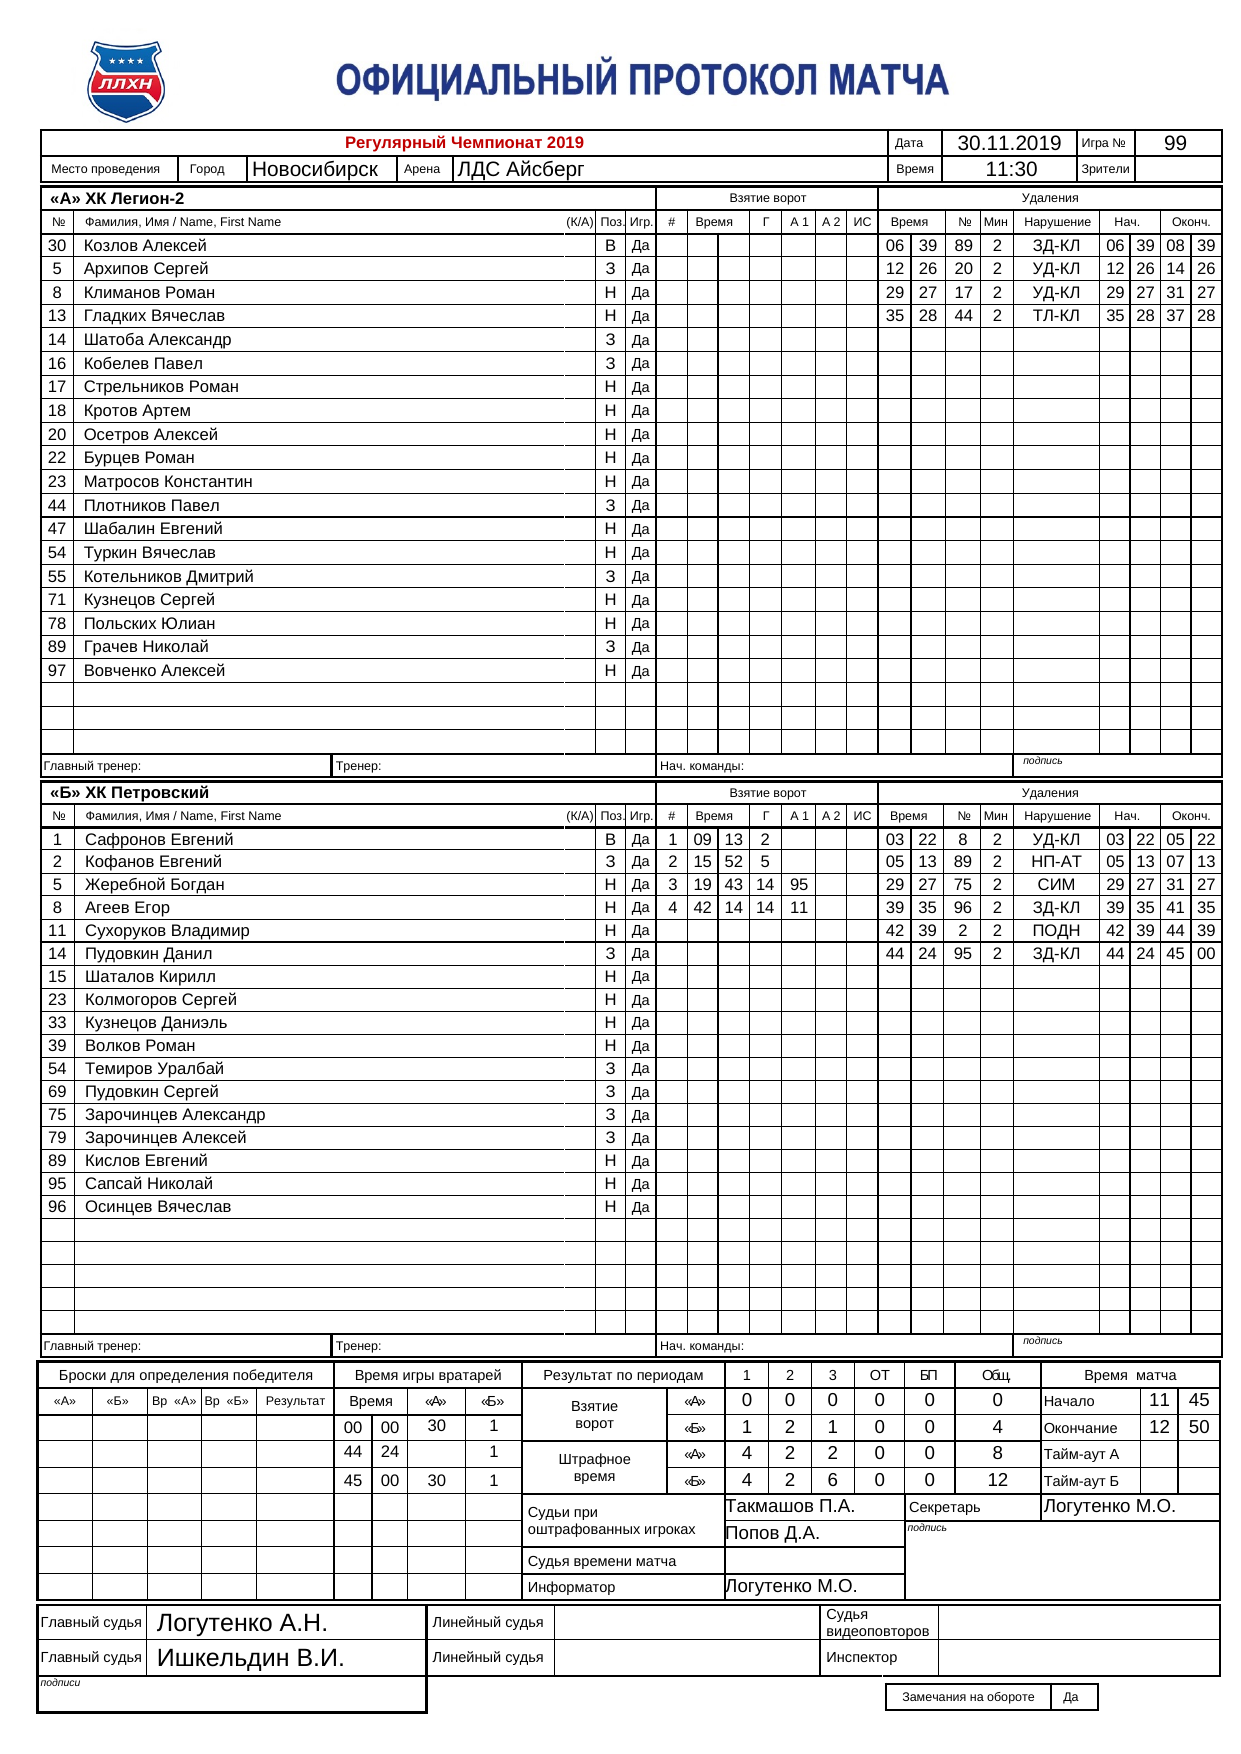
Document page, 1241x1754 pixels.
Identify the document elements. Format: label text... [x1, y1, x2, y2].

table_cell НП-АТ [1014, 850, 1099, 872]
table_cell [93, 1468, 147, 1493]
table_cell [1100, 1265, 1129, 1287]
table_cell Да [626, 1150, 655, 1172]
table_cell [944, 1311, 980, 1333]
table_cell [466, 1521, 521, 1546]
table_cell [1192, 494, 1221, 516]
table_header 1 [726, 1363, 768, 1387]
table_cell Да [626, 1081, 655, 1103]
table_cell З [596, 1127, 625, 1149]
table_cell [688, 989, 717, 1011]
table_cell [782, 920, 815, 941]
table_cell [657, 612, 687, 634]
table_cell [816, 470, 846, 493]
table_cell [75, 1265, 564, 1287]
table_cell [1014, 1150, 1099, 1172]
table_cell [719, 1150, 749, 1172]
table_cell [1161, 423, 1190, 445]
table_cell [912, 518, 945, 540]
table_cell 12 [956, 1468, 1040, 1493]
table_cell [782, 1127, 815, 1149]
table_cell [879, 399, 910, 422]
table_cell [657, 494, 687, 516]
table_cell [719, 1311, 749, 1333]
table_cell 26 [1192, 257, 1221, 280]
table_cell [912, 352, 945, 374]
table_cell [1100, 1242, 1129, 1264]
table_cell [946, 376, 980, 398]
table_cell [688, 565, 717, 587]
table_cell [912, 541, 945, 564]
table_cell 89 [42, 1150, 74, 1172]
table_cell 30 [408, 1416, 465, 1440]
table_cell Агеев Егор [75, 896, 564, 918]
table_cell 13 [719, 829, 749, 849]
table_cell [1192, 612, 1221, 634]
table_cell [912, 399, 945, 422]
table_cell [816, 989, 846, 1011]
table_cell [847, 1012, 877, 1033]
table_cell [750, 683, 781, 706]
table_cell [782, 1311, 815, 1333]
table_cell [1161, 1173, 1190, 1195]
table_cell [1014, 989, 1099, 1011]
table_cell [847, 541, 877, 564]
table_cell [981, 612, 1013, 634]
table_cell [1161, 565, 1190, 587]
table_cell ЛДС Айсберг [454, 157, 887, 181]
table_cell [816, 1196, 846, 1218]
table_cell [565, 470, 595, 493]
table_cell [782, 612, 815, 634]
table_cell [816, 683, 846, 706]
table_cell Время [889, 157, 941, 181]
table_cell Н [596, 281, 625, 303]
table_cell [688, 328, 717, 351]
table_cell [981, 446, 1013, 469]
table_cell # [657, 211, 687, 233]
table_cell [879, 683, 910, 706]
table_cell [912, 376, 945, 398]
table_cell 35 [1100, 305, 1129, 327]
table_cell Да [626, 1058, 655, 1079]
table_cell [879, 1127, 910, 1149]
table_cell 75 [42, 1104, 74, 1126]
table_cell [816, 352, 846, 374]
table_cell [202, 1416, 256, 1440]
table_cell [1100, 1311, 1129, 1333]
table_cell [847, 494, 877, 516]
table_cell [626, 1311, 655, 1333]
table_cell [373, 1574, 407, 1599]
table_cell [1192, 730, 1221, 753]
table_cell [816, 494, 846, 516]
table_cell [257, 1547, 333, 1573]
table_cell [944, 1288, 980, 1310]
table_cell [1131, 1150, 1160, 1172]
table_cell [719, 352, 749, 374]
table_cell [335, 1547, 371, 1573]
table_cell Да [626, 989, 655, 1011]
table_cell [657, 1242, 687, 1264]
table_cell [1131, 352, 1160, 374]
table_cell 2 [981, 305, 1013, 327]
table_cell [816, 874, 846, 895]
table_cell 13 [912, 850, 943, 872]
table_cell [1014, 541, 1099, 564]
table_cell [565, 659, 595, 682]
table_cell 39 [42, 1035, 74, 1057]
table_cell [1192, 399, 1221, 422]
table_cell [981, 423, 1013, 445]
table_cell [688, 1311, 717, 1333]
table_cell [847, 565, 877, 587]
table_cell 95 [42, 1173, 74, 1195]
table_cell Да [626, 281, 655, 303]
table_cell [816, 707, 846, 729]
table_cell [782, 518, 815, 540]
table_cell [565, 1242, 595, 1264]
table_cell Главный судья [39, 1640, 146, 1675]
table_cell [719, 328, 749, 351]
table_cell [782, 1288, 815, 1310]
table_cell З [596, 1058, 625, 1079]
table_cell Секретарь [906, 1495, 1040, 1520]
table_cell [782, 423, 815, 445]
table_cell 26 [912, 257, 945, 280]
table_cell Время [879, 805, 943, 826]
table_cell [1131, 1311, 1160, 1333]
table_cell [565, 829, 595, 849]
table_cell Да [626, 446, 655, 469]
table_cell 12 [879, 257, 910, 280]
table_cell 0 [855, 1389, 904, 1413]
table_cell [1014, 1288, 1099, 1310]
table_cell [688, 588, 717, 611]
table_header ОТ [855, 1363, 904, 1387]
table_cell Нач. [1100, 211, 1160, 233]
table_cell [750, 518, 781, 540]
table_cell [816, 257, 846, 280]
table_cell 8 [42, 896, 74, 918]
table_cell [1161, 446, 1190, 469]
table_cell [1100, 470, 1129, 493]
table_cell Мин [981, 211, 1013, 233]
table_cell [879, 328, 910, 351]
table_cell 54 [42, 541, 73, 564]
table_cell [565, 612, 595, 634]
table_cell Да [626, 829, 655, 849]
table_cell [1014, 423, 1099, 445]
table_cell [981, 1035, 1013, 1057]
table_cell Тайм-аут А [1042, 1441, 1140, 1467]
table_cell [782, 1035, 815, 1057]
table_cell [202, 1441, 256, 1467]
table_cell [688, 659, 717, 682]
table_cell [981, 707, 1013, 729]
table_cell 15 [42, 966, 74, 987]
table_cell [719, 707, 749, 729]
table_cell З [596, 257, 625, 280]
table_cell [657, 235, 687, 256]
table_cell З [596, 1104, 625, 1126]
table_cell [657, 446, 687, 469]
table_cell [912, 636, 945, 658]
table_cell 18 [42, 399, 73, 422]
table_cell Вовченко Алексей [74, 659, 564, 682]
table_cell 12 [1100, 257, 1129, 280]
table_cell ЗД-КЛ [1014, 896, 1099, 918]
table_cell [879, 1242, 910, 1264]
table_cell [657, 1311, 687, 1333]
table_cell 1 [466, 1416, 521, 1440]
table_cell [719, 399, 749, 422]
table_cell 17 [42, 376, 73, 398]
table_cell [719, 1035, 749, 1057]
table_cell подпись [906, 1522, 1219, 1599]
table_cell Нарушение [1014, 805, 1099, 826]
table_cell [1100, 376, 1129, 398]
table_cell Сухоруков Владимир [75, 920, 564, 941]
table_cell [1100, 636, 1129, 658]
table_cell [719, 1173, 749, 1195]
table_cell [1131, 1035, 1160, 1057]
table_cell Туркин Вячеслав [74, 541, 564, 564]
table_cell Н [596, 541, 625, 564]
table_cell [657, 1150, 687, 1172]
table_cell [946, 446, 980, 469]
table_cell [847, 1127, 877, 1149]
table_cell [981, 1081, 1013, 1103]
table_cell 28 [1192, 305, 1221, 327]
table_cell Да [626, 518, 655, 540]
table_cell «А» [668, 1389, 724, 1413]
table_cell [981, 1012, 1013, 1033]
table_cell [719, 588, 749, 611]
table_cell 33 [42, 1012, 74, 1033]
table_cell [847, 896, 877, 918]
table_cell [750, 1311, 781, 1333]
table_cell 22 [1192, 829, 1221, 849]
table_cell «А» [39, 1389, 92, 1413]
table_cell [626, 683, 655, 706]
table_cell 96 [42, 1196, 74, 1218]
table_cell 0 [769, 1389, 811, 1413]
table_cell [750, 305, 781, 327]
table_cell Игр. [626, 805, 655, 826]
table_cell ИС [847, 211, 877, 233]
table_cell [981, 1311, 1013, 1333]
table_cell [1100, 399, 1129, 422]
table_cell [335, 1574, 371, 1599]
table_cell [726, 1548, 904, 1573]
table_cell Гладких Вячеслав [74, 305, 564, 327]
table_cell [408, 1574, 465, 1599]
table_cell 31 [1161, 281, 1190, 303]
table_cell [782, 850, 815, 872]
table_cell [1131, 1288, 1160, 1310]
table_cell Да [626, 1173, 655, 1195]
table_cell [1192, 541, 1221, 564]
table_cell [1136, 157, 1221, 181]
table_cell [565, 683, 595, 706]
table_cell [782, 966, 815, 987]
table_cell 50 [1179, 1415, 1219, 1440]
table_cell [688, 352, 717, 374]
table_cell [981, 399, 1013, 422]
table_cell 45 [1179, 1389, 1219, 1413]
table_cell [1131, 1196, 1160, 1218]
table_cell [847, 707, 877, 729]
table_cell [335, 1494, 371, 1520]
table_cell [1179, 1441, 1219, 1467]
table_cell Да [626, 612, 655, 634]
table_cell [1131, 1265, 1160, 1287]
table_cell [626, 1288, 655, 1310]
table_cell [1192, 565, 1221, 587]
table_cell [1161, 352, 1190, 374]
table_cell В [596, 235, 625, 256]
table_cell [847, 966, 877, 987]
table_cell Поз. [596, 805, 625, 826]
table_cell [657, 376, 687, 398]
table_cell Темиров Уралбай [75, 1058, 564, 1079]
table_cell [1100, 1012, 1129, 1033]
table_cell [408, 1441, 465, 1467]
table_cell Н [596, 305, 625, 327]
table_cell [257, 1416, 333, 1440]
table_cell [257, 1521, 333, 1546]
table_cell [944, 1219, 980, 1241]
table_cell [981, 989, 1013, 1011]
table_cell ПОДН [1014, 920, 1099, 941]
table_cell [555, 1640, 819, 1675]
table_cell [1131, 1081, 1160, 1103]
table_cell [93, 1521, 147, 1546]
table_cell [657, 636, 687, 658]
table_cell [847, 1150, 877, 1172]
table_cell [946, 565, 980, 587]
table_cell [847, 1288, 877, 1310]
table_cell [782, 1265, 815, 1287]
table_cell [750, 446, 781, 469]
table_cell Линейный судья [428, 1606, 554, 1639]
table_cell [596, 1265, 625, 1287]
table_cell [1131, 730, 1160, 753]
table_cell [565, 257, 595, 280]
table_cell [981, 659, 1013, 682]
table_cell «Б» [668, 1468, 724, 1493]
table_cell [847, 352, 877, 374]
table_cell [912, 1219, 943, 1241]
table_cell [1100, 1219, 1129, 1241]
table_cell Шатоба Александр [74, 328, 564, 351]
table_cell Да [626, 399, 655, 422]
table_cell [847, 1173, 877, 1195]
table_header Броски для определения победителя [39, 1363, 333, 1387]
table_header Удаления [879, 783, 1221, 803]
table_cell [1161, 989, 1190, 1011]
table_cell 22 [42, 446, 73, 469]
table_cell 45 [335, 1468, 371, 1493]
table_cell [1100, 1288, 1129, 1310]
table_cell 39 [1100, 896, 1129, 918]
table_cell 2 [944, 920, 980, 941]
table_cell [944, 1035, 980, 1057]
table_cell [1099, 1682, 1220, 1711]
table_cell [1100, 423, 1129, 445]
table_cell [657, 730, 687, 753]
table_cell [688, 281, 717, 303]
table_cell [946, 494, 980, 516]
table_cell [912, 1173, 943, 1195]
table_cell Зарочинцев Александр [75, 1104, 564, 1126]
table_cell [466, 1494, 521, 1520]
table_cell Тайм-аут Б [1042, 1468, 1140, 1493]
table_cell 07 [1161, 850, 1190, 872]
table_cell [373, 1494, 407, 1520]
table_cell 2 [981, 943, 1013, 964]
table_cell [565, 352, 595, 374]
table_cell [565, 1035, 595, 1057]
table_cell [782, 541, 815, 564]
table_cell [847, 1311, 877, 1333]
table_cell [257, 1441, 333, 1467]
table_cell [883, 1677, 1220, 1681]
table_cell [782, 235, 815, 256]
table_cell [816, 328, 846, 351]
table_cell Взятие ворот [523, 1389, 666, 1440]
table_cell 44 [1161, 920, 1190, 941]
table_cell [1161, 588, 1190, 611]
table_cell [1131, 328, 1160, 351]
table_cell [565, 943, 595, 964]
table_cell [1192, 470, 1221, 493]
table_cell Да [626, 850, 655, 872]
table_cell [750, 636, 781, 658]
table_cell 54 [42, 1058, 74, 1079]
table_header Результат по периодам [523, 1363, 724, 1387]
table_cell Н [596, 423, 625, 445]
table_cell [981, 1219, 1013, 1241]
table_cell [782, 352, 815, 374]
table_cell [750, 1081, 781, 1103]
table_cell [1014, 1104, 1099, 1126]
table_cell [912, 966, 943, 987]
table_cell Начало [1042, 1389, 1140, 1413]
table_cell Н [596, 399, 625, 422]
table_cell Да [626, 966, 655, 987]
table_cell [750, 565, 781, 587]
table_cell [847, 1196, 877, 1218]
table_cell Инспектор [821, 1640, 938, 1675]
table_cell [1131, 1127, 1160, 1149]
table_cell [912, 707, 945, 729]
table_cell [847, 257, 877, 280]
table_cell [879, 1219, 910, 1241]
table_cell 29 [879, 281, 910, 303]
table_cell Да [626, 352, 655, 374]
table_cell [93, 1574, 147, 1599]
table_cell [1131, 518, 1160, 540]
table_cell 27 [912, 281, 945, 303]
table_cell Зрители [1078, 157, 1134, 181]
table_cell [816, 399, 846, 422]
table_cell [879, 1311, 910, 1333]
table_cell 45 [1161, 943, 1190, 964]
table_cell Тренер: [333, 1335, 655, 1356]
table_cell Н [596, 659, 625, 682]
table_cell 5 [42, 257, 73, 280]
table_cell [946, 518, 980, 540]
table_cell [657, 1058, 687, 1079]
table_cell [750, 1288, 781, 1310]
table_cell [719, 1265, 749, 1287]
table_cell [782, 588, 815, 611]
table_cell [148, 1468, 201, 1493]
table_cell [782, 989, 815, 1011]
table_cell [816, 1219, 846, 1241]
table_cell [39, 1521, 92, 1546]
table_cell Н [596, 612, 625, 634]
table_cell 39 [1192, 235, 1221, 256]
table_cell [879, 1288, 910, 1310]
table_cell [946, 352, 980, 374]
table_cell [782, 659, 815, 682]
table_cell [719, 257, 749, 280]
table_cell Нач. команды: [657, 1335, 1012, 1356]
table_cell 03 [879, 829, 910, 849]
table_cell [565, 1311, 595, 1333]
table_cell 97 [42, 659, 73, 682]
table_cell Н [596, 518, 625, 540]
table_cell [1161, 1012, 1190, 1033]
table_header Общ. [956, 1363, 1040, 1387]
table_cell [750, 1265, 781, 1287]
table_cell [148, 1441, 201, 1467]
table_cell [1161, 1288, 1190, 1310]
table_cell 22 [912, 829, 943, 849]
table_cell [879, 423, 910, 445]
table_cell [1100, 966, 1129, 987]
table_cell [750, 1150, 781, 1172]
table_cell СИМ [1014, 874, 1099, 895]
table_cell 23 [42, 989, 74, 1011]
table_cell [565, 518, 595, 540]
table_cell [1014, 730, 1099, 753]
table_cell Польских Юлиан [74, 612, 564, 634]
table_cell [657, 920, 687, 941]
table_cell [912, 683, 945, 706]
table_cell № [42, 211, 73, 233]
table_cell 42 [879, 920, 910, 941]
table_cell 28 [912, 305, 945, 327]
table_cell [657, 1012, 687, 1033]
table_cell 5 [750, 850, 781, 872]
table_cell Сафронов Евгений [75, 829, 564, 849]
table_cell [565, 730, 595, 753]
table_cell [1161, 1127, 1190, 1149]
table_cell [847, 1265, 877, 1287]
table_cell [148, 1521, 201, 1546]
table_cell [1192, 989, 1221, 1011]
table_cell Да [626, 376, 655, 398]
table_cell Пудовкин Сергей [75, 1081, 564, 1103]
table_cell [816, 235, 846, 256]
table_cell [565, 281, 595, 303]
table_cell 39 [1131, 920, 1160, 941]
table_cell [1141, 1441, 1177, 1467]
table_cell [565, 399, 595, 422]
table_cell [1014, 1311, 1099, 1333]
table_cell № [42, 805, 74, 826]
table_cell [565, 494, 595, 516]
table_cell [596, 707, 625, 729]
table_cell [816, 966, 846, 987]
table_cell 89 [42, 636, 73, 658]
table_cell [912, 1058, 943, 1079]
table_cell Шаталов Кирилл [75, 966, 564, 987]
table_cell [847, 235, 877, 256]
table_cell [596, 1311, 625, 1333]
table_cell Да [626, 588, 655, 611]
table_cell [1131, 989, 1160, 1011]
table_cell [782, 1219, 815, 1241]
table_cell [1192, 659, 1221, 682]
table_cell 1 [812, 1415, 854, 1440]
table_cell [1192, 446, 1221, 469]
table_cell 20 [42, 423, 73, 445]
table_cell Волков Роман [75, 1035, 564, 1057]
table_cell [565, 541, 595, 564]
table_cell [719, 730, 749, 753]
table_cell [1100, 1058, 1129, 1079]
table_cell [750, 1219, 781, 1241]
table_cell [202, 1547, 256, 1573]
table_cell 11:30 [943, 157, 1076, 181]
table_cell 35 [1192, 896, 1221, 918]
table_cell 39 [879, 896, 910, 918]
table_cell [939, 1640, 1219, 1675]
table_cell Время [335, 1389, 407, 1413]
table_cell 00 [373, 1468, 407, 1493]
table_cell [688, 235, 717, 256]
table_cell [565, 1150, 595, 1172]
table_cell Логутенко М.О. [1042, 1495, 1219, 1520]
table_cell Главный судья [39, 1606, 146, 1639]
table_cell [750, 235, 781, 256]
table_cell [596, 683, 625, 706]
table_cell [816, 281, 846, 303]
table_header Время матча [1042, 1363, 1219, 1387]
table_cell Н [596, 966, 625, 987]
table_cell [981, 1265, 1013, 1287]
table_cell [719, 1081, 749, 1103]
table_cell [657, 281, 687, 303]
table_cell [1192, 636, 1221, 658]
table_cell [750, 281, 781, 303]
table_cell Время [879, 211, 945, 233]
table_cell Кобелев Павел [74, 352, 564, 374]
table_cell [912, 494, 945, 516]
table_cell [719, 683, 749, 706]
table_cell [565, 989, 595, 1011]
table_cell [847, 659, 877, 682]
table_cell [626, 707, 655, 729]
table_cell [847, 399, 877, 422]
table_cell 0 [812, 1389, 854, 1413]
table_cell [944, 1150, 980, 1172]
table_cell З [596, 943, 625, 964]
table_cell [688, 1288, 717, 1310]
table_cell 0 [956, 1389, 1040, 1413]
table_cell Оконч. [1161, 211, 1221, 233]
table_cell [1100, 1173, 1129, 1195]
table_cell [657, 1104, 687, 1126]
table_cell Н [596, 446, 625, 469]
table_cell 2 [657, 850, 687, 872]
table_cell [1161, 707, 1190, 729]
table_cell З [596, 328, 625, 351]
table_cell [879, 612, 910, 634]
table_cell 2 [750, 829, 781, 849]
table_header Дата [889, 131, 941, 155]
table_cell [912, 1288, 943, 1310]
table_cell 14 [750, 874, 781, 895]
table_cell [202, 1468, 256, 1493]
table_cell [750, 1058, 781, 1079]
table_cell Результат [257, 1389, 333, 1413]
table_cell [1014, 376, 1099, 398]
table_cell [565, 1288, 595, 1310]
table_cell Плотников Павел [74, 494, 564, 516]
table_cell [1014, 966, 1099, 987]
table_cell [565, 588, 595, 611]
table_cell [596, 730, 625, 753]
table_cell [816, 920, 846, 941]
table_cell [912, 659, 945, 682]
table_cell [816, 446, 846, 469]
table_cell [912, 328, 945, 351]
table_cell 89 [946, 235, 980, 256]
table_cell [816, 943, 846, 964]
table_cell Н [596, 376, 625, 398]
table_cell [981, 1150, 1013, 1172]
table_cell [688, 541, 717, 564]
table_cell 14 [42, 328, 73, 351]
table_cell [657, 943, 687, 964]
table_cell [946, 541, 980, 564]
table_cell Н [596, 470, 625, 493]
table_cell [782, 494, 815, 516]
table_header Регулярный Чемпионат 2019 [42, 131, 887, 155]
table_cell [202, 1521, 256, 1546]
table_cell [750, 1173, 781, 1195]
table_cell З [596, 565, 625, 587]
table_cell [565, 1081, 595, 1103]
table_cell 0 [855, 1415, 904, 1440]
table_cell [148, 1494, 201, 1520]
table_cell [39, 1441, 92, 1467]
table_cell [1161, 1058, 1190, 1079]
table_cell [912, 730, 945, 753]
table_cell [657, 470, 687, 493]
table_cell Да [626, 565, 655, 587]
table_cell Н [596, 989, 625, 1011]
table_cell [1100, 730, 1129, 753]
table_cell [1014, 1081, 1099, 1103]
table_cell [946, 423, 980, 445]
table_cell [981, 730, 1013, 753]
table_cell [1161, 1242, 1190, 1264]
table_cell [879, 376, 910, 398]
table_cell [719, 1058, 749, 1079]
table_cell 42 [688, 896, 717, 918]
table_cell Судья видеоповторов [821, 1606, 938, 1639]
table_cell 2 [981, 874, 1013, 895]
table_cell [565, 1058, 595, 1079]
table_cell Фамилия, Имя / Name, First Name [75, 805, 565, 826]
table_cell [1192, 1242, 1221, 1264]
table_cell [782, 1012, 815, 1033]
table_cell 1 [466, 1441, 521, 1467]
table_cell [657, 565, 687, 587]
table_cell [408, 1521, 465, 1546]
table_cell [816, 730, 846, 753]
table_cell [719, 612, 749, 634]
table_cell [879, 352, 910, 374]
table_cell [1192, 966, 1221, 987]
table_cell [847, 518, 877, 540]
table_cell [1014, 707, 1099, 729]
table_cell [782, 943, 815, 964]
table_cell 27 [1192, 281, 1221, 303]
table_cell [981, 588, 1013, 611]
table_cell [879, 1058, 910, 1079]
table_cell [1131, 470, 1160, 493]
table_cell 26 [1131, 257, 1160, 280]
table_cell [1100, 565, 1129, 587]
table_header «Б» ХК Петровский [42, 783, 655, 803]
table_cell Поз. [596, 211, 625, 233]
table_cell 14 [1161, 257, 1190, 280]
table_cell [944, 1196, 980, 1218]
table_cell Кофанов Евгений [75, 850, 564, 872]
table_header Взятие ворот [657, 783, 877, 803]
table_cell [39, 1416, 92, 1440]
table_cell 95 [782, 874, 815, 895]
table_cell 47 [42, 518, 73, 540]
table_cell [879, 494, 910, 516]
table_cell [1014, 518, 1099, 540]
table_cell [719, 1196, 749, 1218]
table_cell 1 [42, 829, 74, 849]
table_cell [750, 470, 781, 493]
table_cell (К/А) [565, 211, 595, 233]
table_cell [1192, 1311, 1221, 1333]
table_cell А 2 [816, 211, 846, 233]
table_cell З [596, 494, 625, 516]
table_cell 11 [782, 896, 815, 918]
table_cell [75, 1219, 564, 1241]
table_cell [879, 588, 910, 611]
table_cell Судья времени матча [523, 1548, 724, 1573]
table_cell Новосибирск [248, 157, 396, 181]
table_cell [782, 257, 815, 280]
table_cell [847, 1058, 877, 1079]
table_cell [1131, 1173, 1160, 1195]
table_cell [1161, 470, 1190, 493]
table_cell [719, 235, 749, 256]
table_cell 0 [726, 1389, 768, 1413]
table_cell 35 [912, 896, 943, 918]
table_cell Такмашов П.А. [726, 1495, 904, 1520]
table_cell [657, 1127, 687, 1149]
table_cell 29 [1100, 281, 1129, 303]
table_cell 2 [981, 281, 1013, 303]
table_cell [879, 541, 910, 564]
table_cell [657, 352, 687, 374]
table_cell [408, 1547, 465, 1573]
table_cell [1100, 1104, 1129, 1126]
table_cell [816, 565, 846, 587]
table_cell 1 [726, 1415, 768, 1440]
table_cell [782, 1242, 815, 1264]
table_cell 20 [946, 257, 980, 280]
table_cell подпись [1014, 1335, 1221, 1356]
table_cell 2 [42, 850, 74, 872]
table_cell 44 [946, 305, 980, 327]
table_cell [847, 612, 877, 634]
table_cell [1100, 612, 1129, 634]
table_cell [39, 1494, 92, 1520]
table_cell [1131, 659, 1160, 682]
table_cell [688, 1196, 717, 1218]
table_cell [816, 896, 846, 918]
table_cell [782, 1081, 815, 1103]
table_cell 08 [1161, 235, 1190, 256]
table_cell [565, 565, 595, 587]
table_cell [688, 1265, 717, 1287]
table_cell Игр. [626, 211, 655, 233]
table_cell [981, 352, 1013, 374]
table_cell [688, 399, 717, 422]
table_cell [1161, 1196, 1190, 1218]
table_cell [912, 1081, 943, 1103]
table_cell А 1 [782, 805, 815, 826]
table_cell [1100, 1035, 1129, 1057]
table_cell [946, 683, 980, 706]
table_cell [750, 989, 781, 1011]
table_cell [1161, 1219, 1190, 1241]
table_cell [847, 1081, 877, 1103]
table_cell [944, 989, 980, 1011]
table_cell 29 [879, 874, 910, 895]
table_cell 2 [769, 1468, 811, 1493]
table_cell [750, 1012, 781, 1033]
table_cell 13 [42, 305, 73, 327]
table_cell [565, 376, 595, 398]
table_cell [1192, 1219, 1221, 1241]
table_cell Колмогоров Сергей [75, 989, 564, 1011]
table_cell Да [626, 423, 655, 445]
table_cell [1131, 1012, 1160, 1033]
table_cell [1014, 328, 1099, 351]
table_cell [981, 1242, 1013, 1264]
table_cell [719, 1012, 749, 1033]
table_cell [782, 1173, 815, 1195]
table_cell 75 [944, 874, 980, 895]
table_cell 00 [335, 1416, 371, 1440]
table_cell [1014, 1265, 1099, 1287]
table_cell [565, 328, 595, 351]
table_cell 8 [956, 1442, 1040, 1467]
table_cell 89 [944, 850, 980, 872]
table_cell [657, 399, 687, 422]
table_cell [148, 1574, 201, 1599]
table_cell [912, 1242, 943, 1264]
table_cell [1192, 328, 1221, 351]
table_cell [657, 257, 687, 280]
table_cell [719, 1104, 749, 1126]
table_cell [946, 730, 980, 753]
table_cell [912, 1127, 943, 1149]
table_cell [42, 1219, 74, 1241]
table_cell [1100, 352, 1129, 374]
table_cell 2 [769, 1442, 811, 1467]
table_cell [879, 1035, 910, 1057]
table_cell [565, 305, 595, 327]
table_cell Н [596, 920, 625, 941]
table_cell [847, 305, 877, 327]
table_cell [657, 966, 687, 987]
table_cell [719, 1219, 749, 1241]
table_cell [944, 1012, 980, 1033]
table_cell [1014, 446, 1099, 469]
table_cell 8 [42, 281, 73, 303]
table_cell [750, 1127, 781, 1149]
table_cell Н [596, 1173, 625, 1195]
table_cell 14 [719, 896, 749, 918]
table_cell З [596, 1081, 625, 1103]
table_cell Н [596, 874, 625, 895]
table_cell [981, 494, 1013, 516]
table_cell 2 [769, 1415, 811, 1440]
table_cell [565, 1012, 595, 1033]
table_cell [657, 1196, 687, 1218]
table_cell [42, 707, 73, 729]
table_cell УД-КЛ [1014, 829, 1099, 849]
table_cell [657, 1173, 687, 1195]
table_cell [1014, 1219, 1099, 1241]
table_cell [688, 257, 717, 280]
table_cell [816, 1265, 846, 1287]
table_cell [847, 920, 877, 941]
table_cell 78 [42, 612, 73, 634]
table_cell [1131, 1104, 1160, 1126]
table_cell 43 [719, 874, 749, 895]
table_cell 14 [750, 896, 781, 918]
table_cell [782, 446, 815, 469]
table_cell [719, 446, 749, 469]
table_cell [750, 612, 781, 634]
table_cell Ишкельдин В.И. [147, 1640, 425, 1675]
table_cell [782, 399, 815, 422]
table_cell [1192, 683, 1221, 706]
table_cell [657, 518, 687, 540]
table_cell Н [596, 588, 625, 611]
table_cell [1014, 1242, 1099, 1264]
table_cell 12 [1141, 1415, 1177, 1440]
table_cell 30 [408, 1468, 465, 1493]
table_cell 2 [981, 896, 1013, 918]
table_cell [782, 305, 815, 327]
table_cell [750, 541, 781, 564]
table_cell [1161, 730, 1190, 753]
table_cell [596, 1242, 625, 1264]
table_header Замечания на обороте [887, 1685, 1050, 1709]
table_cell [879, 1081, 910, 1103]
table_cell [688, 1127, 717, 1149]
table_cell [912, 612, 945, 634]
table_cell [847, 470, 877, 493]
table_cell Мин [981, 805, 1013, 826]
table_cell 2 [812, 1442, 854, 1467]
table_cell Линейный судья [428, 1640, 554, 1675]
table_cell [42, 1265, 74, 1287]
table_cell [1192, 1265, 1221, 1287]
table_header БП [905, 1363, 954, 1387]
table_cell 0 [855, 1442, 904, 1467]
table_cell Штрафное время [523, 1442, 666, 1493]
table_cell Да [626, 494, 655, 516]
table_cell [1141, 1468, 1177, 1493]
table_cell [428, 1677, 882, 1711]
table_cell ИС [847, 805, 877, 826]
table_cell 24 [1131, 943, 1160, 964]
table_cell 71 [42, 588, 73, 611]
table_cell 16 [42, 352, 73, 374]
table_cell [750, 588, 781, 611]
table_cell Нач. [1100, 805, 1160, 826]
table_cell Осинцев Вячеслав [75, 1196, 564, 1218]
table_cell [1100, 707, 1129, 729]
table_cell [1100, 446, 1129, 469]
table_cell [565, 1196, 595, 1218]
table_cell А 2 [816, 805, 846, 826]
table_cell 41 [1161, 896, 1190, 918]
table_cell [879, 966, 910, 987]
table_cell З [596, 636, 625, 658]
table_cell [39, 1547, 92, 1573]
table_header 30.11.2019 [943, 131, 1076, 155]
table_cell [981, 518, 1013, 540]
table_cell 0 [905, 1389, 954, 1413]
table_cell 37 [1161, 305, 1190, 327]
table_cell Да [626, 1035, 655, 1057]
table_cell [750, 494, 781, 516]
table_cell 13 [1192, 850, 1221, 872]
table_cell «А» [408, 1389, 465, 1413]
table_cell 4 [726, 1468, 768, 1493]
table_cell Попов Д.А. [726, 1521, 904, 1546]
table_cell Котельников Дмитрий [74, 565, 564, 587]
table_header Игра № [1078, 131, 1134, 155]
table_cell [782, 1058, 815, 1079]
table_cell [148, 1416, 201, 1440]
table_cell [944, 1173, 980, 1195]
table_cell [1014, 352, 1099, 374]
table_cell подпись [1014, 755, 1221, 776]
table_cell [816, 541, 846, 564]
table_header 2 [769, 1363, 811, 1387]
table_cell 06 [1100, 235, 1129, 256]
table_cell 00 [1192, 943, 1221, 964]
table_cell [816, 636, 846, 658]
table_cell Арена [398, 157, 452, 181]
table_cell [1131, 707, 1160, 729]
table_cell 17 [946, 281, 980, 303]
table_cell [1014, 1127, 1099, 1149]
table_cell 05 [879, 850, 910, 872]
table_cell [782, 1196, 815, 1218]
table_cell [847, 1242, 877, 1264]
table_cell [1192, 1150, 1221, 1172]
table_cell [335, 1521, 371, 1546]
table_cell Вр «А» [148, 1389, 201, 1413]
table_cell [1131, 541, 1160, 564]
table_cell 05 [1100, 850, 1129, 872]
table_cell [847, 989, 877, 1011]
table_cell Да [626, 659, 655, 682]
table_cell Да [626, 636, 655, 658]
table_cell [719, 376, 749, 398]
table_cell [981, 328, 1013, 351]
table_cell [816, 829, 846, 849]
table_cell 4 [956, 1415, 1040, 1440]
table_cell [42, 1242, 74, 1264]
table_cell [1014, 399, 1099, 422]
table_cell Логутенко А.Н. [147, 1606, 425, 1639]
table_cell Да [626, 1127, 655, 1149]
table_cell [657, 1265, 687, 1287]
table_cell [1100, 683, 1129, 706]
table_cell 4 [657, 896, 687, 918]
table_cell [946, 588, 980, 611]
table_cell Да [626, 305, 655, 327]
table_cell [879, 989, 910, 1011]
table_cell [626, 1265, 655, 1287]
table_cell З [596, 850, 625, 872]
table_cell [719, 636, 749, 658]
table_cell [719, 920, 749, 941]
table_cell № [944, 805, 980, 826]
table_cell [782, 636, 815, 658]
table_cell Бурцев Роман [74, 446, 564, 469]
table_cell [373, 1521, 407, 1546]
table_cell 28 [1131, 305, 1160, 327]
table_header Взятие ворот [657, 188, 877, 209]
table_cell [847, 446, 877, 469]
table_cell [847, 1035, 877, 1057]
table_cell [688, 423, 717, 445]
table_cell [782, 470, 815, 493]
table_cell Да [626, 541, 655, 564]
table_cell Информатор [523, 1575, 724, 1599]
table_cell [688, 1058, 717, 1079]
table_cell [688, 518, 717, 540]
table_cell Кротов Артем [74, 399, 564, 422]
table_cell [688, 730, 717, 753]
table_cell [74, 683, 564, 706]
table_cell [912, 1196, 943, 1218]
table_cell [93, 1547, 147, 1573]
table_cell 24 [912, 943, 943, 964]
table_cell [688, 1035, 717, 1057]
table_cell [912, 1104, 943, 1126]
table_cell В [596, 829, 625, 849]
table_cell [148, 1547, 201, 1573]
table_cell [1131, 1219, 1160, 1241]
table_cell [946, 328, 980, 351]
table_cell [257, 1468, 333, 1493]
table_cell [1014, 1058, 1099, 1079]
table_cell [202, 1574, 256, 1599]
table_cell А 1 [782, 211, 815, 233]
table_cell [981, 1196, 1013, 1218]
table_cell 27 [1131, 281, 1160, 303]
table_cell 0 [905, 1468, 954, 1493]
table_cell Фамилия, Имя / Name, First Name [74, 211, 565, 233]
table_cell УД-КЛ [1014, 281, 1099, 303]
table_cell [719, 470, 749, 493]
table_cell Да [626, 235, 655, 256]
table_cell [688, 1012, 717, 1033]
table_cell [1014, 494, 1099, 516]
table_cell [1161, 1035, 1190, 1057]
table_cell [879, 1265, 910, 1287]
table_cell 35 [879, 305, 910, 327]
table_cell Оконч. [1161, 805, 1221, 826]
table_cell [688, 920, 717, 941]
table_cell Судьи при оштрафованных игроках [523, 1495, 724, 1546]
table_cell [42, 683, 73, 706]
table_cell 44 [335, 1441, 371, 1467]
table_cell [688, 683, 717, 706]
table_cell 35 [1131, 896, 1160, 918]
table_cell [1131, 423, 1160, 445]
table_cell Да [626, 943, 655, 964]
table_cell [1131, 1058, 1160, 1079]
table_cell 11 [1141, 1389, 1177, 1413]
table_cell [688, 1173, 717, 1195]
table_cell [1131, 446, 1160, 469]
table_cell [750, 966, 781, 987]
table_cell [719, 943, 749, 964]
table_cell Грачев Николай [74, 636, 564, 658]
table_cell [1192, 1081, 1221, 1103]
table_cell [1131, 588, 1160, 611]
table_cell 0 [855, 1468, 904, 1493]
table_cell [816, 1127, 846, 1149]
table_cell Кислов Евгений [75, 1150, 564, 1172]
table_cell [688, 636, 717, 658]
table_cell 42 [1100, 920, 1129, 941]
table_cell Окончание [1042, 1415, 1140, 1440]
table_cell [1161, 683, 1190, 706]
table_cell 23 [42, 470, 73, 493]
table_cell 1 [466, 1468, 521, 1493]
table_cell [1192, 1012, 1221, 1033]
table_cell [42, 1311, 74, 1333]
table_cell [879, 1150, 910, 1172]
table_cell Тренер: [333, 755, 655, 776]
table_cell 2 [981, 850, 1013, 872]
table_cell Да [626, 920, 655, 941]
table_cell [719, 659, 749, 682]
table_cell [1100, 1196, 1129, 1218]
table_cell [565, 1104, 595, 1126]
table_cell [847, 730, 877, 753]
table_cell [1014, 1196, 1099, 1218]
table_cell Да [626, 257, 655, 280]
table_cell [981, 1288, 1013, 1310]
table_cell 24 [373, 1441, 407, 1467]
table_cell Да [626, 328, 655, 351]
table_cell [565, 707, 595, 729]
table_cell [688, 612, 717, 634]
table_cell 6 [812, 1468, 854, 1493]
table_cell 44 [879, 943, 910, 964]
table_cell 27 [1131, 874, 1160, 895]
table_cell [1161, 399, 1190, 422]
table_cell [1100, 518, 1129, 540]
table_cell № [946, 211, 980, 233]
table_cell 05 [1161, 829, 1190, 849]
table_cell [565, 636, 595, 658]
table_cell «Б» [668, 1415, 724, 1440]
table_cell [981, 470, 1013, 493]
table_cell [1161, 541, 1190, 564]
table_cell З [596, 352, 625, 374]
table_cell [816, 423, 846, 445]
table_cell [879, 446, 910, 469]
table_cell Главный тренер: [42, 1335, 330, 1356]
table_cell [688, 470, 717, 493]
table_cell [1131, 966, 1160, 987]
table_cell [688, 305, 717, 327]
table_cell Архипов Сергей [74, 257, 564, 280]
table_cell [912, 588, 945, 611]
table_cell [1192, 376, 1221, 398]
table_cell [981, 565, 1013, 587]
table_cell 39 [1192, 920, 1221, 941]
table_cell [657, 989, 687, 1011]
table_cell [626, 1219, 655, 1241]
table_cell [1161, 966, 1190, 987]
table_cell [657, 305, 687, 327]
table_cell # [657, 805, 687, 826]
table_cell [74, 730, 564, 753]
table_cell Н [596, 896, 625, 918]
table_cell [565, 896, 595, 918]
table_cell [93, 1494, 147, 1520]
table_cell [1161, 328, 1190, 351]
table_cell [981, 636, 1013, 658]
table_cell [750, 730, 781, 753]
table_cell [1014, 612, 1099, 634]
table_cell Да [626, 1012, 655, 1033]
table_cell [1192, 707, 1221, 729]
table_cell [981, 1127, 1013, 1149]
table_cell [688, 494, 717, 516]
table_cell [816, 1242, 846, 1264]
table_cell [1100, 1150, 1129, 1172]
table_cell [93, 1441, 147, 1467]
table_cell [750, 399, 781, 422]
table_cell [1192, 1058, 1221, 1079]
table_cell [75, 1311, 564, 1333]
table_cell Матросов Константин [74, 470, 564, 493]
table_cell [657, 423, 687, 445]
table_cell [847, 281, 877, 303]
table_cell [879, 659, 910, 682]
table_cell [688, 1242, 717, 1264]
table_cell Время [688, 211, 749, 233]
table_cell [847, 683, 877, 706]
table_cell [373, 1547, 407, 1573]
table_cell [565, 1173, 595, 1195]
table_cell [657, 683, 687, 706]
table_cell [944, 1104, 980, 1126]
table_cell [946, 470, 980, 493]
table_cell [565, 850, 595, 872]
table_cell [816, 1104, 846, 1126]
table_cell [847, 1104, 877, 1126]
table_cell [750, 659, 781, 682]
table_cell [202, 1494, 256, 1520]
table_cell УД-КЛ [1014, 257, 1099, 280]
table_cell [879, 1012, 910, 1033]
table_cell [555, 1606, 819, 1639]
table_cell [657, 1035, 687, 1057]
table_cell [408, 1494, 465, 1520]
table_cell [816, 305, 846, 327]
table_cell [816, 518, 846, 540]
table_cell [1014, 1173, 1099, 1195]
table_cell [1100, 1081, 1129, 1103]
table_cell [1161, 1104, 1190, 1126]
table_cell Время [688, 805, 749, 826]
table_cell Шабалин Евгений [74, 518, 564, 540]
table_cell [912, 1012, 943, 1033]
table_cell [719, 518, 749, 540]
table_cell [847, 588, 877, 611]
table_cell [946, 707, 980, 729]
table_cell [1161, 1081, 1190, 1103]
table_cell «Б » [466, 1389, 521, 1413]
table_cell [1100, 989, 1129, 1011]
table_cell 13 [1131, 850, 1160, 872]
table_cell [688, 446, 717, 469]
table_cell Н [596, 1150, 625, 1172]
table_cell Да [626, 896, 655, 918]
table_cell 1 [657, 829, 687, 849]
table_cell (К/А) [565, 805, 595, 826]
table_cell [847, 829, 877, 849]
table_cell 00 [373, 1416, 407, 1440]
table_cell [688, 943, 717, 964]
table_cell [750, 257, 781, 280]
table_cell [879, 518, 910, 540]
table_cell [657, 1081, 687, 1103]
table_cell [565, 423, 595, 445]
table_cell [657, 328, 687, 351]
table_cell 69 [42, 1081, 74, 1103]
table_cell 3 [657, 874, 687, 895]
table_cell 4 [726, 1442, 768, 1467]
table_cell 5 [42, 874, 74, 895]
table_cell [847, 850, 877, 872]
table_cell [981, 376, 1013, 398]
table_cell Логутенко М.О. [726, 1575, 904, 1599]
table_cell [816, 612, 846, 634]
table_cell [879, 636, 910, 658]
table_cell 19 [688, 874, 717, 895]
table_cell [1131, 612, 1160, 634]
table_cell [1014, 683, 1099, 706]
table_cell [847, 874, 877, 895]
table_cell Пудовкин Данил [75, 943, 564, 964]
table_cell [981, 683, 1013, 706]
table_cell [1014, 659, 1099, 682]
table_cell [879, 1173, 910, 1195]
table_cell [1192, 1104, 1221, 1126]
table_cell [944, 1242, 980, 1264]
table_cell [657, 588, 687, 611]
table_cell Осетров Алексей [74, 423, 564, 445]
table_cell [816, 1012, 846, 1033]
table_cell [688, 1150, 717, 1172]
table_cell [1192, 588, 1221, 611]
table_cell ТЛ-КЛ [1014, 305, 1099, 327]
table_cell Нач. команды: [657, 755, 1012, 776]
table_cell Зарочинцев Алексей [75, 1127, 564, 1149]
table_cell [596, 1288, 625, 1310]
table_cell [1014, 565, 1099, 587]
table_cell 8 [944, 829, 980, 849]
table_cell [946, 399, 980, 422]
table_cell 79 [42, 1127, 74, 1149]
table_cell [1179, 1468, 1219, 1493]
table_cell [847, 328, 877, 351]
table_cell [879, 707, 910, 729]
table_cell [719, 423, 749, 445]
table_cell [626, 730, 655, 753]
table_cell [657, 541, 687, 564]
table_cell [719, 541, 749, 564]
table_cell ЗД-КЛ [1014, 235, 1099, 256]
table_cell [912, 423, 945, 445]
table_cell подписи [39, 1677, 425, 1711]
table_header Удаления [879, 188, 1221, 209]
table_cell [42, 730, 73, 753]
table_cell [912, 1150, 943, 1172]
table_cell [879, 730, 910, 753]
table_cell [75, 1242, 564, 1264]
table_cell [879, 1196, 910, 1218]
table_cell Н [596, 1196, 625, 1218]
table_cell [1131, 399, 1160, 422]
table_cell [719, 1288, 749, 1310]
table_cell 39 [912, 920, 943, 941]
table_cell [657, 707, 687, 729]
table_cell 39 [912, 235, 945, 256]
table_cell [1014, 1035, 1099, 1057]
table_cell [1161, 1311, 1190, 1333]
table_cell [466, 1547, 521, 1573]
table_cell [782, 730, 815, 753]
table_cell [39, 1468, 92, 1493]
table_cell [596, 1219, 625, 1241]
table_cell 44 [42, 494, 73, 516]
table_cell [719, 565, 749, 587]
table_cell [719, 966, 749, 987]
table_cell [847, 636, 877, 658]
table_cell [1192, 352, 1221, 374]
table_cell «А» [668, 1442, 724, 1467]
table_cell [1131, 1242, 1160, 1264]
table_cell «Б» [93, 1389, 147, 1413]
table_header 99 [1136, 131, 1221, 155]
table_cell [816, 1058, 846, 1079]
table_cell Н [596, 1012, 625, 1033]
table_cell [688, 966, 717, 987]
picture [5, 28, 1179, 129]
table_cell 06 [879, 235, 910, 256]
table_cell 2 [981, 920, 1013, 941]
table_cell 09 [688, 829, 717, 849]
table_cell [750, 328, 781, 351]
table_cell Главный тренер: [42, 755, 330, 776]
table_header «А» ХК Легион-2 [42, 188, 655, 209]
table_cell [1192, 1035, 1221, 1057]
table_cell [466, 1574, 521, 1599]
table_cell Г [750, 211, 781, 233]
table_cell [42, 1288, 74, 1310]
table_cell [750, 1242, 781, 1264]
table_cell [719, 989, 749, 1011]
table_cell [1100, 541, 1129, 564]
table_cell [981, 966, 1013, 987]
table_cell [912, 1265, 943, 1287]
table_cell [565, 235, 595, 256]
table_cell [879, 565, 910, 587]
table_cell [1131, 494, 1160, 516]
table_cell Город [179, 157, 246, 181]
table_cell [1161, 1265, 1190, 1287]
table_cell [981, 1058, 1013, 1079]
table_cell Стрельников Роман [74, 376, 564, 398]
table_cell [565, 446, 595, 469]
table_cell [688, 376, 717, 398]
table_cell [847, 943, 877, 964]
table_cell [688, 707, 717, 729]
table_cell Кузнецов Даниэль [75, 1012, 564, 1033]
table_cell [939, 1606, 1219, 1639]
table_cell [782, 376, 815, 398]
table_cell 14 [42, 943, 74, 964]
table_cell [912, 446, 945, 469]
table_cell Кузнецов Сергей [74, 588, 564, 611]
table_cell [1161, 636, 1190, 658]
table_cell [688, 1104, 717, 1126]
table_cell [782, 565, 815, 587]
table_cell [782, 1104, 815, 1126]
table_cell [1100, 328, 1129, 351]
table_cell [981, 1104, 1013, 1126]
table_cell [750, 1035, 781, 1057]
table_cell [816, 659, 846, 682]
table_cell [847, 376, 877, 398]
table_cell 44 [1100, 943, 1129, 964]
table_cell 03 [1100, 829, 1129, 849]
table_cell [912, 989, 943, 1011]
table_cell [816, 1288, 846, 1310]
table_cell [1131, 683, 1160, 706]
table_cell [1161, 659, 1190, 682]
table_cell Н [596, 1035, 625, 1057]
table_cell Да [626, 470, 655, 493]
table_cell [782, 683, 815, 706]
table_cell [75, 1288, 564, 1310]
table_cell 2 [981, 257, 1013, 280]
table_header 3 [812, 1363, 854, 1387]
table_cell 2 [981, 829, 1013, 849]
table_cell [1192, 1196, 1221, 1218]
table_cell [1131, 636, 1160, 658]
table_cell Да [626, 1104, 655, 1126]
table_cell [816, 1081, 846, 1103]
table_cell [1192, 1127, 1221, 1149]
table_cell [1014, 470, 1099, 493]
table_cell [1014, 636, 1099, 658]
table_cell Место проведения [42, 157, 177, 181]
table_cell [1161, 1150, 1190, 1172]
table_cell [750, 376, 781, 398]
table_cell [257, 1494, 333, 1520]
table_cell [847, 1219, 877, 1241]
table_cell [750, 920, 781, 941]
table_cell 2 [981, 235, 1013, 256]
table_cell 52 [719, 850, 749, 872]
table_cell [657, 1288, 687, 1310]
table_cell 27 [912, 874, 943, 895]
table_cell 30 [42, 235, 73, 256]
table_cell [565, 1265, 595, 1287]
table_cell [719, 281, 749, 303]
table_cell [719, 1127, 749, 1149]
table_cell [1192, 518, 1221, 540]
table_cell [782, 707, 815, 729]
table_cell [912, 565, 945, 587]
table_cell [912, 1311, 943, 1333]
table_cell [1100, 1127, 1129, 1149]
table_cell [1131, 376, 1160, 398]
table_cell Да [626, 1196, 655, 1218]
table_cell [946, 612, 980, 634]
table_cell [1161, 494, 1190, 516]
table_cell [750, 707, 781, 729]
table_cell [688, 1081, 717, 1103]
table_cell [782, 829, 815, 849]
table_cell [847, 423, 877, 445]
table_cell 39 [1131, 235, 1160, 256]
table_cell [565, 874, 595, 895]
table_cell [782, 328, 815, 351]
table_header Время игры вратарей [335, 1363, 521, 1387]
table_cell [944, 1058, 980, 1079]
table_cell [816, 1150, 846, 1172]
table_cell [912, 1035, 943, 1057]
table_cell [816, 1173, 846, 1195]
table_cell [944, 1265, 980, 1287]
table_cell ЗД-КЛ [1014, 943, 1099, 964]
table_cell [719, 494, 749, 516]
table_cell [1100, 659, 1129, 682]
table_cell [565, 1127, 595, 1149]
table_cell [750, 423, 781, 445]
table_cell [257, 1574, 333, 1599]
table_cell [944, 1081, 980, 1103]
table_cell [946, 659, 980, 682]
table_cell 29 [1100, 874, 1129, 895]
table_cell [565, 1219, 595, 1241]
table_cell [719, 305, 749, 327]
table_cell [1161, 376, 1190, 398]
table_cell [816, 588, 846, 611]
table_cell [1014, 588, 1099, 611]
table_cell [981, 1173, 1013, 1195]
table_cell [816, 1035, 846, 1057]
table_cell [981, 541, 1013, 564]
table_cell [719, 1242, 749, 1264]
table_cell [816, 1311, 846, 1333]
table_cell 0 [905, 1442, 954, 1467]
table_cell [750, 943, 781, 964]
table_cell [750, 352, 781, 374]
table_cell [944, 1127, 980, 1149]
table_cell Г [750, 805, 781, 826]
table_cell [750, 1196, 781, 1218]
table_cell Да [626, 874, 655, 895]
table_cell [1100, 494, 1129, 516]
table_cell Сапсай Николай [75, 1173, 564, 1195]
table_cell Вр «Б» [202, 1389, 256, 1413]
table_cell [1131, 565, 1160, 587]
table_cell [74, 707, 564, 729]
table_cell Козлов Алексей [74, 235, 564, 256]
table_cell [879, 470, 910, 493]
table_cell 31 [1161, 874, 1190, 895]
table_cell [1161, 612, 1190, 634]
table_cell 96 [944, 896, 980, 918]
table_cell [782, 281, 815, 303]
table_cell [39, 1574, 92, 1599]
table_cell [1161, 518, 1190, 540]
table_cell Нарушение [1014, 211, 1099, 233]
table_cell 55 [42, 565, 73, 587]
table_cell [879, 1104, 910, 1126]
table_cell Жеребной Богдан [75, 874, 564, 895]
table_cell 11 [42, 920, 74, 941]
table_cell [946, 636, 980, 658]
table_cell [93, 1416, 147, 1440]
table_cell [1192, 423, 1221, 445]
table_cell [626, 1242, 655, 1264]
table_cell [750, 1104, 781, 1126]
table_cell [1192, 1288, 1221, 1310]
table_cell [565, 966, 595, 987]
table_cell [944, 966, 980, 987]
table_cell [565, 920, 595, 941]
table_cell 15 [688, 850, 717, 872]
table_cell [912, 470, 945, 493]
table_cell [816, 376, 846, 398]
table_cell 22 [1131, 829, 1160, 849]
table_cell 27 [1192, 874, 1221, 895]
table_cell 0 [905, 1415, 954, 1440]
table_cell [1014, 1012, 1099, 1033]
table_header Да [1052, 1685, 1097, 1709]
table_cell [1100, 588, 1129, 611]
table_cell [657, 659, 687, 682]
table_cell [816, 850, 846, 872]
table_cell [782, 1150, 815, 1172]
table_cell [657, 1219, 687, 1241]
table_cell Климанов Роман [74, 281, 564, 303]
table_cell [1192, 1173, 1221, 1195]
table_cell [688, 1219, 717, 1241]
table_cell 95 [944, 943, 980, 964]
